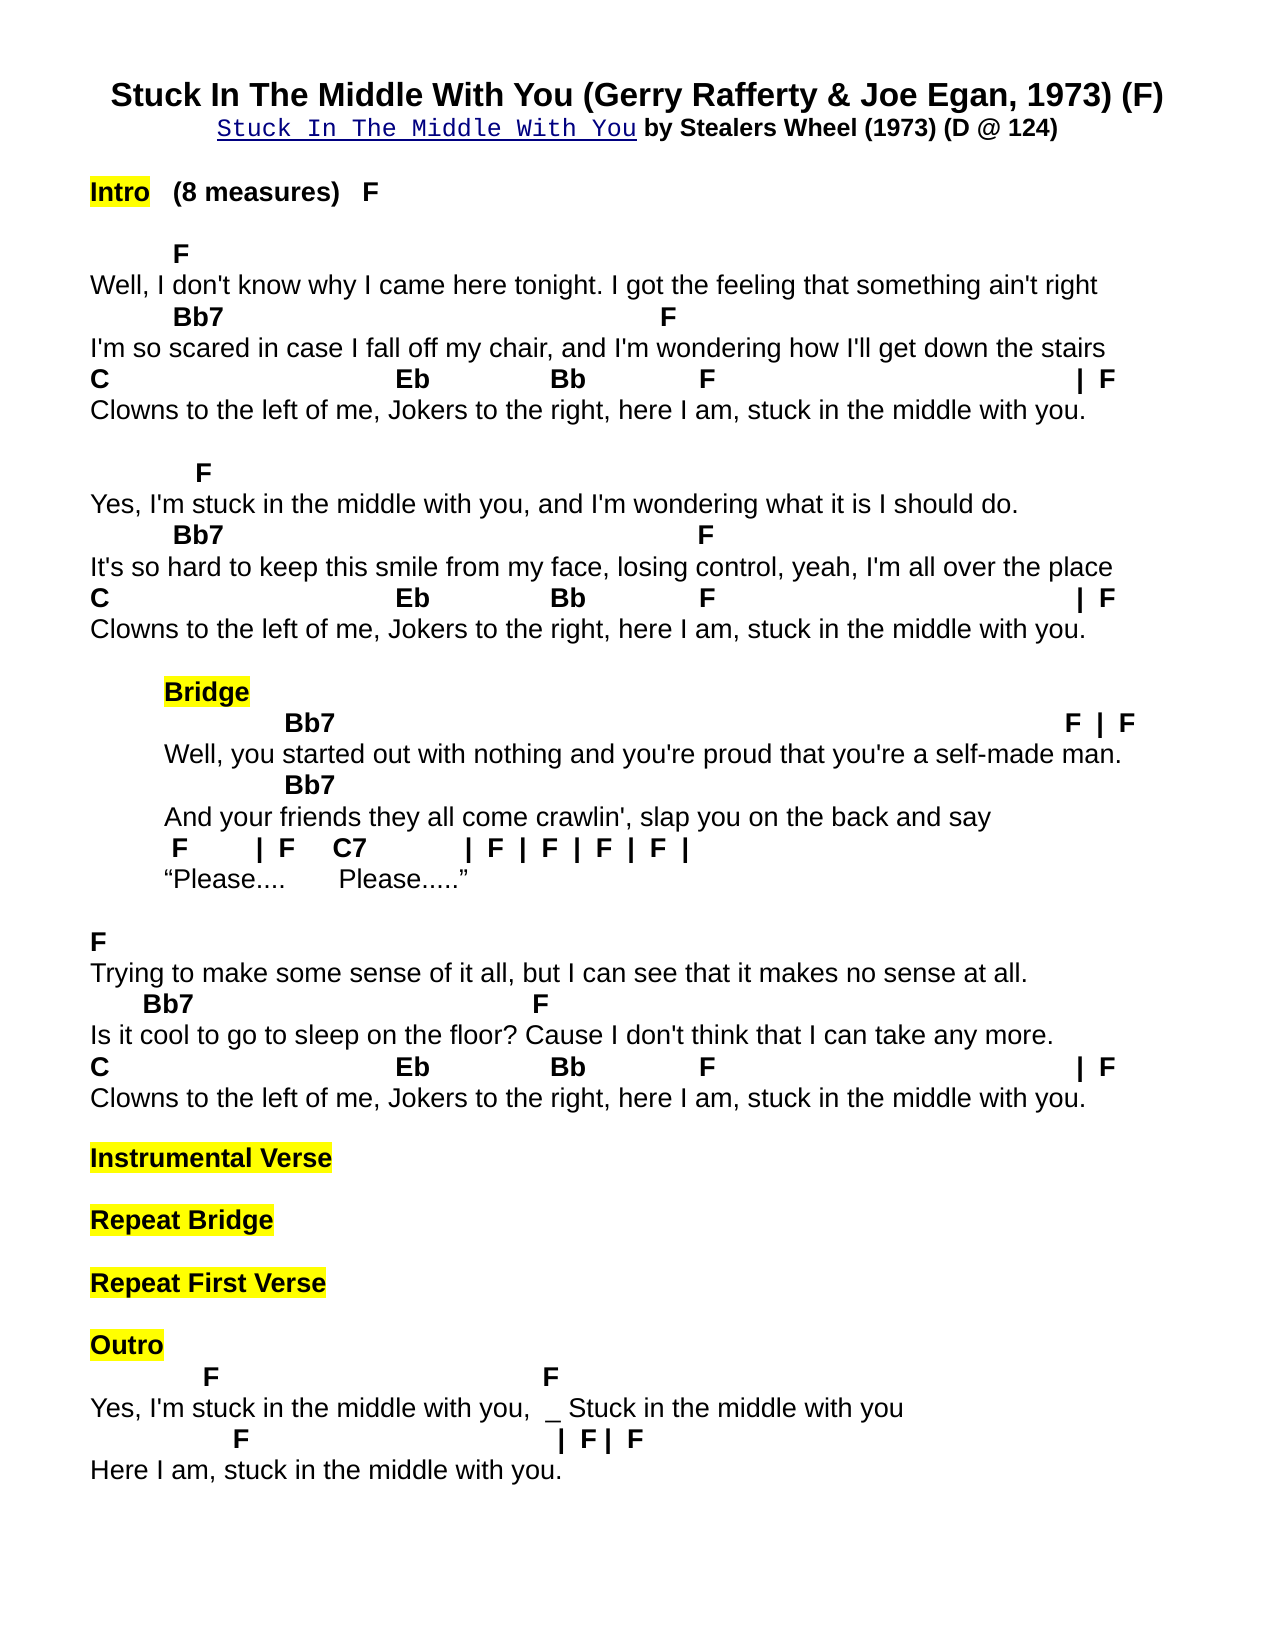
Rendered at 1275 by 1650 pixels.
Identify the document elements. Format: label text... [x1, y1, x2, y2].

text F F [90, 1361, 1185, 1392]
text And your friends they all come crawlin', slap you on the back and say [164, 801, 1185, 832]
text Bb7 F [90, 301, 1185, 332]
text Outro [90, 1329, 1185, 1361]
text Stuck In The Middle With You by Stealers Wheel (1973) (D @ 124) [90, 113, 1185, 144]
text C Eb Bb F | F [90, 1051, 1185, 1082]
text Instrumental Verse [90, 1142, 1185, 1173]
text Repeat Bridge [90, 1204, 1185, 1236]
text Trying to make some sense of it all, but I can see that it makes no sense at all. [90, 957, 1185, 988]
text Yes, I'm stuck in the middle with you, _ Stuck in the middle with you [90, 1392, 1185, 1423]
text Bridge [164, 676, 1185, 707]
text Intro (8 measures) F [90, 176, 1185, 207]
text F | F C7 | F | F | F | F | [164, 832, 1185, 863]
text Repeat First Verse [90, 1267, 1185, 1298]
text Clowns to the left of me, Jokers to the right, here I am, stuck in the middle with you. [90, 1082, 1185, 1113]
text C Eb Bb F | F [90, 582, 1185, 613]
text Bb7 F [90, 988, 1185, 1019]
text “Please.... Please.....” [164, 863, 1185, 894]
text F | F | F [90, 1423, 1185, 1454]
text Is it cool to go to sleep on the floor? Cause I don't think that I can take any more. [90, 1019, 1185, 1051]
text Well, I don't know why I came here tonight. I got the feeling that something ain't right [90, 269, 1185, 301]
text C Eb Bb F | F [90, 363, 1185, 394]
text Stuck In The Middle With You (Gerry Rafferty & Joe Egan, 1973) (F) [90, 75, 1185, 113]
text Well, you started out with nothing and you're proud that you're a self-made man. [164, 738, 1185, 769]
text Bb7 [164, 769, 1185, 801]
text Clowns to the left of me, Jokers to the right, here I am, stuck in the middle with you. [90, 394, 1185, 426]
text F [90, 457, 1185, 488]
text F [90, 926, 1185, 957]
text I'm so scared in case I fall off my chair, and I'm wondering how I'll get down the stairs [90, 332, 1185, 363]
text It's so hard to keep this smile from my face, losing control, yeah, I'm all over the place [90, 551, 1185, 582]
text F [90, 238, 1185, 269]
text Here I am, stuck in the middle with you. [90, 1454, 1185, 1486]
text Bb7 F [90, 519, 1185, 551]
text Bb7 F | F [164, 707, 1185, 738]
text Yes, I'm stuck in the middle with you, and I'm wondering what it is I should do. [90, 488, 1185, 519]
text Clowns to the left of me, Jokers to the right, here I am, stuck in the middle with you. [90, 613, 1185, 644]
